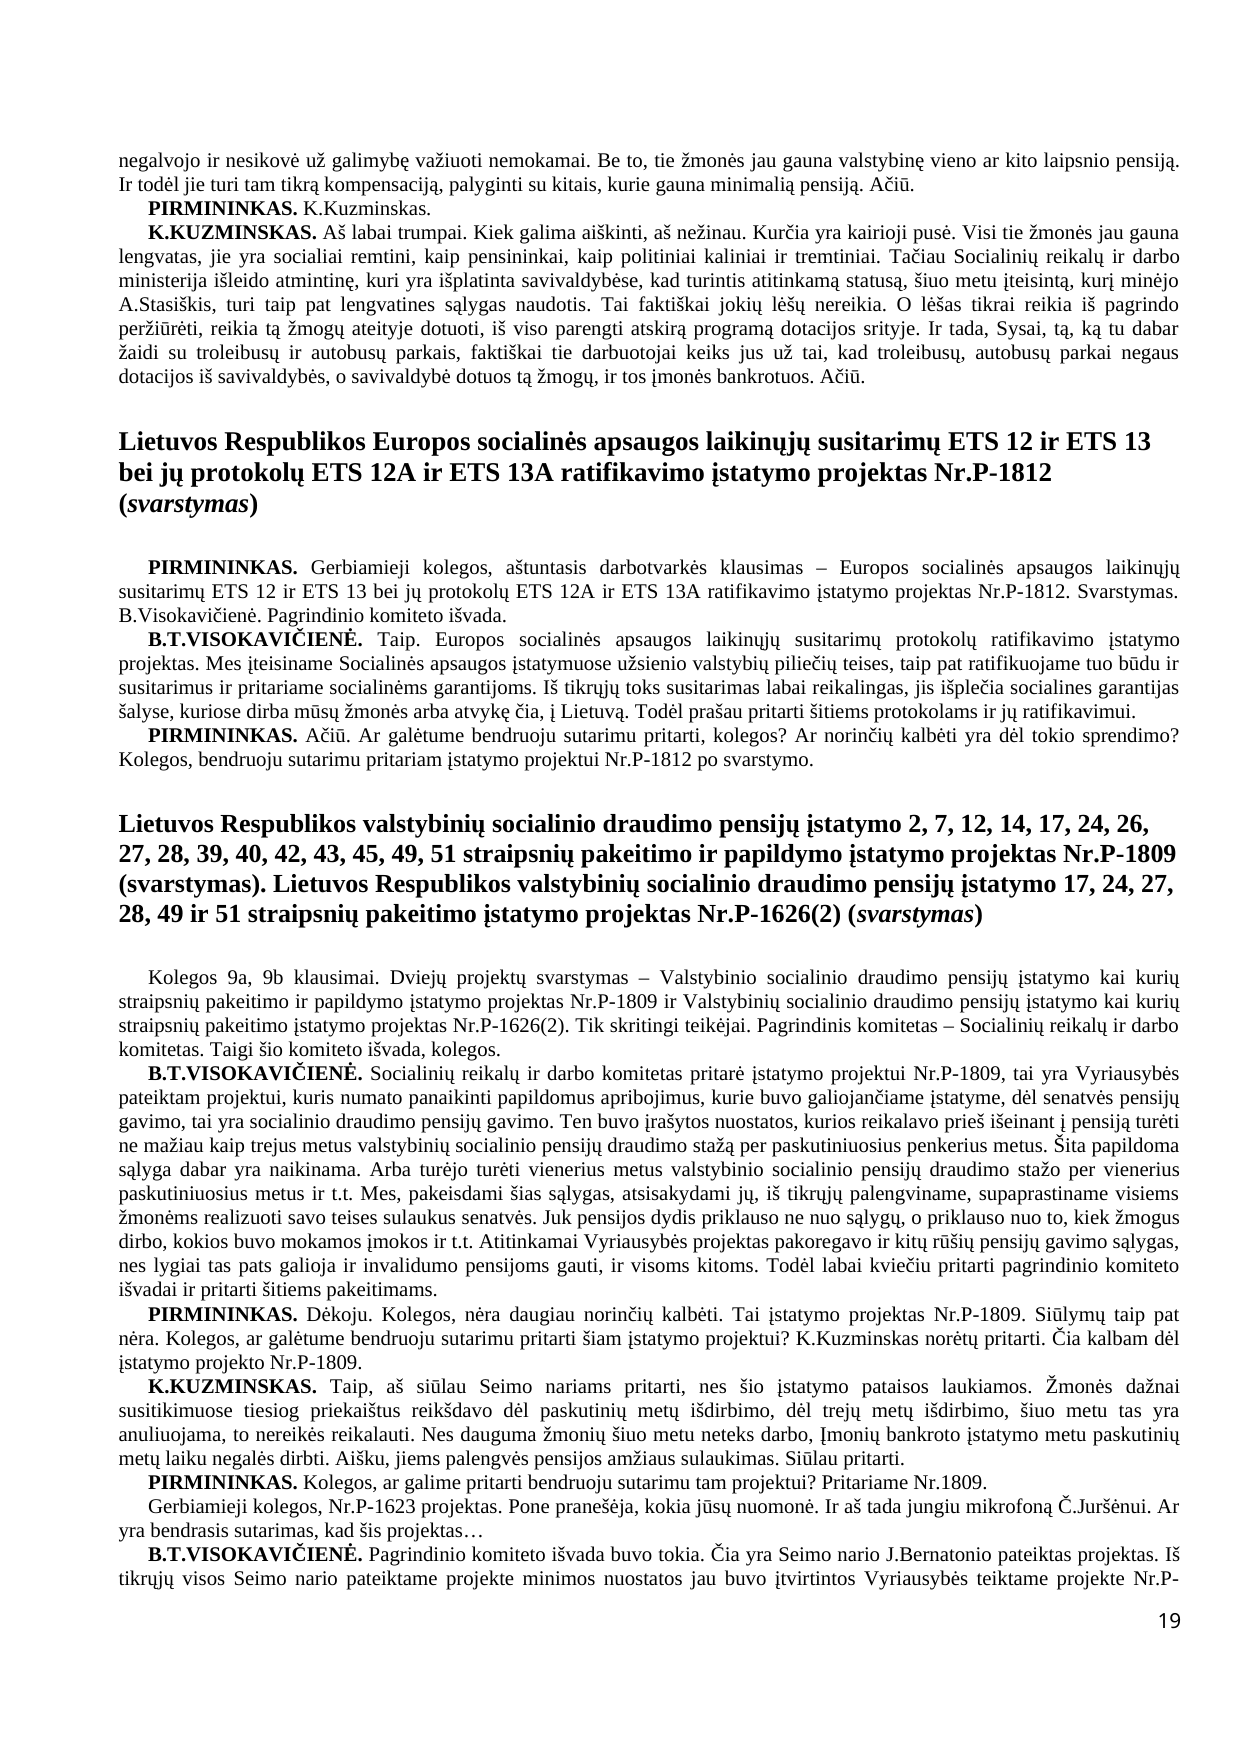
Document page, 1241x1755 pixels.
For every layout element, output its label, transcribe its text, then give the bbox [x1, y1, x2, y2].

text B.T.VISOKAVIČIENĖ. Taip. Europos socialinės apsaugos laikinųjų susitarimų protokolų ratifikavimo įstatymo projektas. Mes įteisiname Socialinės apsaugos įstatymuose užsienio valstybių piliečių teises, taip pat ratifikuojame tuo būdu ir susitarimus ir pritariame socialinėms garantijoms. Iš tikrųjų toks susitarimas labai reikalingas, jis išplečia socialines garantijas šalyse, kuriose dirba mūsų žmonės arba atvykę čia, į Lietuvą. Todėl prašau pritarti šitiems protokolams ir jų ratifikavimui. [118, 627, 1181, 723]
text Gerbiamieji kolegos, Nr.P-1623 projektas. Pone pranešėja, kokia jūsų nuomonė. Ir aš tada jungiu mikrofoną Č.Juršėnui. Ar yra bendrasis sutarimas, kad šis projektas… [118, 1494, 1181, 1542]
text K.KUZMINSKAS. Aš labai trumpai. Kiek galima aiškinti, aš nežinau. Kurčia yra kairioji pusė. Visi tie žmonės jau gauna lengvatas, jie yra socialiai remtini, kaip pensininkai, kaip politiniai kaliniai ir tremtiniai. Tačiau Socialinių reikalų ir darbo ministerija išleido atmintinę, kuri yra išplatinta savivaldybėse, kad turintis atitinkamą statusą, šiuo metu įteisintą, kurį minėjo A.Stasiškis, turi taip pat lengvatines sąlygas naudotis. Tai faktiškai jokių lėšų nereikia. O lėšas tikrai reikia iš pagrindo peržiūrėti, reikia tą žmogų ateityje dotuoti, iš viso parengti atskirą programą dotacijos srityje. Ir tada, Sysai, tą, ką tu dabar žaidi su troleibusų ir autobusų parkais, faktiškai tie darbuotojai keiks jus už tai, kad troleibusų, autobusų parkai negaus dotacijos iš savivaldybės, o savivaldybė dotuos tą žmogų, ir tos įmonės bankrotuos. Ačiū. [118, 220, 1181, 388]
text Kolegos 9a, 9b klausimai. Dviejų projektų svarstymas – Valstybinio socialinio draudimo pensijų įstatymo kai kurių straipsnių pakeitimo ir papildymo įstatymo projektas Nr.P-1809 ir Valstybinių socialinio draudimo pensijų įstatymo kai kurių straipsnių pakeitimo įstatymo projektas Nr.P-1626(2). Tik skritingi teikėjai. Pagrindinis komitetas – Socialinių reikalų ir darbo komitetas. Taigi šio komiteto išvada, kolegos. [118, 964, 1181, 1061]
text PIRMININKAS. Kolegos, ar galime pritarti bendruoju sutarimu tam projektui? Pritariame Nr.1809. [118, 1470, 1181, 1494]
text K.KUZMINSKAS. Taip, aš siūlau Seimo nariams pritarti, nes šio įstatymo pataisos laukiamos. Žmonės dažnai susitikimuose tiesiog priekaištus reikšdavo dėl paskutinių metų išdirbimo, dėl trejų metų išdirbimo, šiuo metu tas yra anuliuojama, to nereikės reikalauti. Nes dauguma žmonių šiuo metu neteks darbo, Įmonių bankroto įstatymo metu paskutinių metų laiku negalės dirbti. Aišku, jiems palengvės pensijos amžiaus sulaukimas. Siūlau pritarti. [118, 1374, 1181, 1470]
text B.T.VISOKAVIČIENĖ. Socialinių reikalų ir darbo komitetas pritarė įstatymo projektui Nr.P-1809, tai yra Vyriausybės pateiktam projektui, kuris numato panaikinti papildomus apribojimus, kurie buvo galiojančiame įstatyme, dėl senatvės pensijų gavimo, tai yra socialinio draudimo pensijų gavimo. Ten buvo įrašytos nuostatos, kurios reikalavo prieš išeinant į pensiją turėti ne mažiau kaip trejus metus valstybinių socialinio pensijų draudimo stažą per paskutiniuosius penkerius metus. Šita papildoma sąlyga dabar yra naikinama. Arba turėjo turėti vienerius metus valstybinio socialinio pensijų draudimo stažo per vienerius paskutiniuosius metus ir t.t. Mes, pakeisdami šias sąlygas, atsisakydami jų, iš tikrųjų palengviname, supaprastiname visiems žmonėms realizuoti savo teises sulaukus senatvės. Juk pensijos dydis priklauso ne nuo sąlygų, o priklauso nuo to, kiek žmogus dirbo, kokios buvo mokamos įmokos ir t.t. Atitinkamai Vyriausybės projektas pakoregavo ir kitų rūšių pensijų gavimo sąlygas, nes lygiai tas pats galioja ir invalidumo pensijoms gauti, ir visoms kitoms. Todėl labai kviečiu pritarti pagrindinio komiteto išvadai ir pritarti šitiems pakeitimams. [118, 1061, 1181, 1301]
text PIRMININKAS. Dėkoju. Kolegos, nėra daugiau norinčių kalbėti. Tai įstatymo projektas Nr.P-1809. Siūlymų taip pat nėra. Kolegos, ar galėtume bendruoju sutarimu pritarti šiam įstatymo projektui? K.Kuzminskas norėtų pritarti. Čia kalbam dėl įstatymo projekto Nr.P-1809. [118, 1301, 1181, 1374]
text B.T.VISOKAVIČIENĖ. Pagrindinio komiteto išvada buvo tokia. Čia yra Seimo nario J.Bernatonio pateiktas projektas. Iš tikrųjų visos Seimo nario pateiktame projekte minimos nuostatos jau buvo įtvirtintos Vyriausybės teiktame projekte Nr.P- [118, 1542, 1181, 1590]
text PIRMININKAS. Gerbiamieji kolegos, aštuntasis darbotvarkės klausimas – Europos socialinės apsaugos laikinųjų susitarimų ETS 12 ir ETS 13 bei jų protokolų ETS 12A ir ETS 13A ratifikavimo įstatymo projektas Nr.P-1812. Svarstymas. B.Visokavičienė. Pagrindinio komiteto išvada. [118, 555, 1181, 627]
text Lietuvos Respublikos valstybinių socialinio draudimo pensijų įstatymo 2, 7, 12, 14, 17, 24, 26, 27, 28, 39, 40, 42, 43, 45, 49, 51 straipsnių pakeitimo ir papildymo įstatymo projektas Nr.P-1809 (svarstymas). Lietuvos Respublikos valstybinių socialinio draudimo pensijų įstatymo 17, 24, 27, 28, 49 ir 51 straipsnių pakeitimo įstatymo projektas Nr.P-1626(2) (svarstymas) [118, 808, 1181, 928]
text PIRMININKAS. K.Kuzminskas. [118, 196, 1181, 220]
text PIRMININKAS. Ačiū. Ar galėtume bendruoju sutarimu pritarti, kolegos? Ar norinčių kalbėti yra dėl tokio sprendimo? Kolegos, bendruoju sutarimu pritariam įstatymo projektui Nr.P-1812 po svarstymo. [118, 723, 1181, 771]
text Lietuvos Respublikos Europos socialinės apsaugos laikinųjų susitarimų ETS 12 ir ETS 13 bei jų protokolų ETS 12A ir ETS 13A ratifikavimo įstatymo projektas Nr.P-1812 (svarstymas) [118, 425, 1181, 518]
text negalvojo ir nesikovė už galimybę važiuoti nemokamai. Be to, tie žmonės jau gauna valstybinę vieno ar kito laipsnio pensiją. Ir todėl jie turi tam tikrą kompensaciją, palyginti su kitais, kurie gauna minimalią pensiją. Ačiū. [118, 148, 1181, 196]
